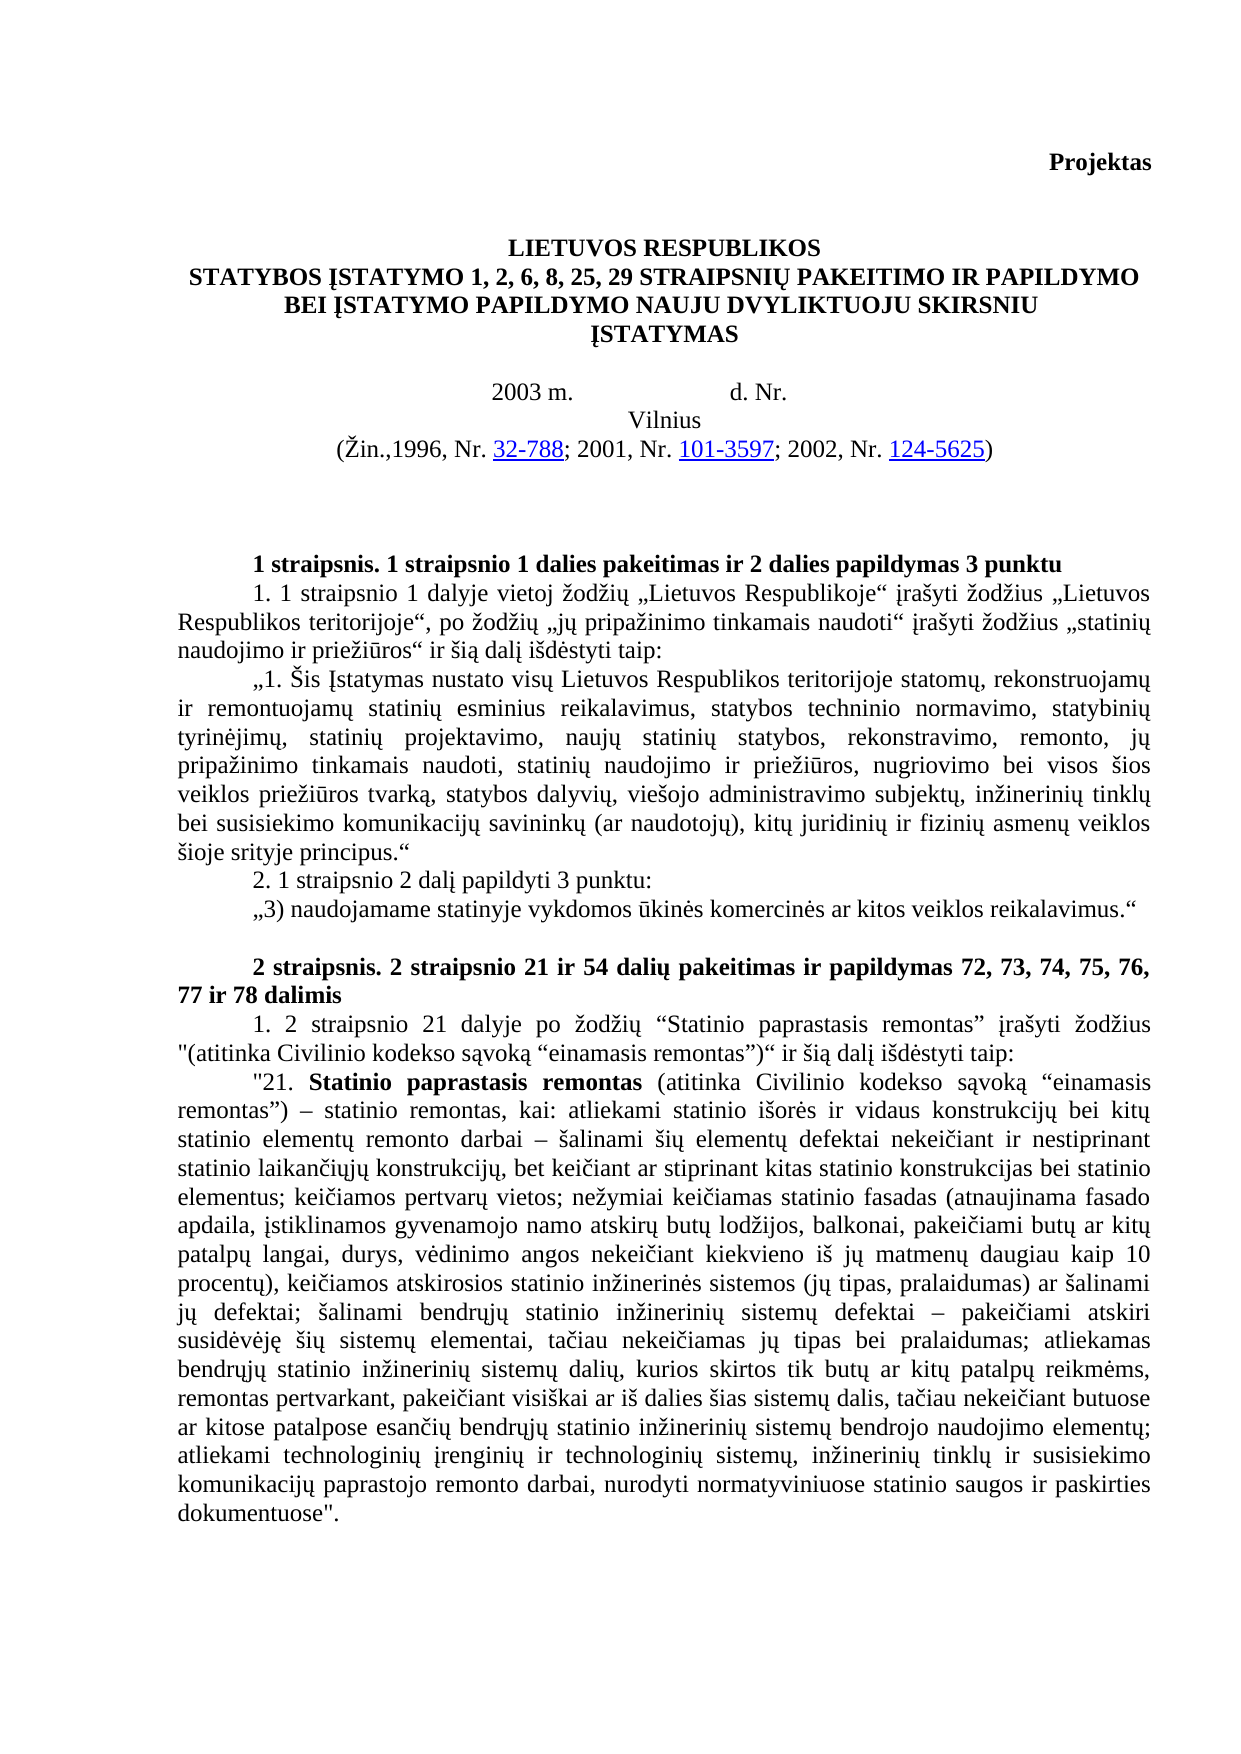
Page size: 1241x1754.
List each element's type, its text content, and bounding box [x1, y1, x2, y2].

text 1. 2 straipsnio 21 dalyje po žodžių “Statinio paprastasis remontas” įrašyti žodžius "(atitinka Civilinio kodekso sąvoką “einamasis remontas”)“ ir šią dalį išdėstyti taip: [177, 1009, 1152, 1067]
text „3) naudojamame statinyje vykdomos ūkinės komercinės ar kitos veiklos reikalavimus.“ [177, 894, 1152, 923]
text ĮSTATYMAS [177, 319, 1152, 348]
text „1. Šis Įstatymas nustato visų Lietuvos Respublikos teritorijoje statomų, rekonstruojamų ir remontuojamų statinių esminius reikalavimus, statybos techninio normavimo, statybinių tyrinėjimų, statinių projektavimo, naujų statinių statybos, rekonstravimo, remonto, jų pripažinimo tinkamais naudoti, statinių naudojimo ir priežiūros, nugriovimo bei visos šios veiklos priežiūros tvarką, statybos dalyvių, viešojo administravimo subjektų, inžinerinių tinklų bei susisiekimo komunikacijų savininkų (ar naudotojų), kitų juridinių ir fizinių asmenų veiklos šioje srityje principus.“ [177, 664, 1152, 866]
text 2 straipsnis. 2 straipsnio 21 ir 54 dalių pakeitimas ir papildymas 72, 73, 74, 75, 76, 77 ir 78 dalimis [177, 952, 1152, 1009]
text Projektas [177, 147, 1152, 176]
text 2. 1 straipsnio 2 dalį papildyti 3 punktu: [177, 866, 1152, 894]
text LIETUVOS RESPUBLIKOS [177, 233, 1152, 262]
text STATYBOS ĮSTATYMO 1, 2, 6, 8, 25, 29 STRAIPSNIŲ PAKEITIMO IR PAPILDYMO BEI ĮSTATYMO PAPILDYMO NAUJU DVYLIKTUOJU SKIRSNIU [177, 262, 1152, 319]
text (Žin.,1996, Nr. 32-788; 2001, Nr. 101-3597; 2002, Nr. 124-5625) [177, 434, 1152, 463]
text Vilnius [177, 406, 1152, 434]
text 1. 1 straipsnio 1 dalyje vietoj žodžių „Lietuvos Respublikoje“ įrašyti žodžius „Lietuvos Respublikos teritorijoje“, po žodžių „jų pripažinimo tinkamais naudoti“ įrašyti žodžius „statinių naudojimo ir priežiūros“ ir šią dalį išdėstyti taip: [177, 578, 1152, 664]
text 1 straipsnis. 1 straipsnio 1 dalies pakeitimas ir 2 dalies papildymas 3 punktu [177, 549, 1152, 578]
text 2003 m. d. Nr. [177, 377, 1152, 406]
text "21. Statinio paprastasis remontas (atitinka Civilinio kodekso sąvoką “einamasis remontas”) – statinio remontas, kai: atliekami statinio išorės ir vidaus konstrukcijų bei kitų statinio elementų remonto darbai – šalinami šių elementų defektai nekeičiant ir nestiprinant statinio laikančiųjų konstrukcijų, bet keičiant ar stiprinant kitas statinio konstrukcijas bei statinio elementus; keičiamos pertvarų vietos; nežymiai keičiamas statinio fasadas (atnaujinama fasado apdaila, įstiklinamos gyvenamojo namo atskirų butų lodžijos, balkonai, pakeičiami butų ar kitų patalpų langai, durys, vėdinimo angos nekeičiant kiekvieno iš jų matmenų daugiau kaip 10 procentų), keičiamos atskirosios statinio inžinerinės sistemos (jų tipas, pralaidumas) ar šalinami jų defektai; šalinami bendrųjų statinio inžinerinių sistemų defektai – pakeičiami atskiri susidėvėję šių sistemų elementai, tačiau nekeičiamas jų tipas bei pralaidumas; atliekamas bendrųjų statinio inžinerinių sistemų dalių, kurios skirtos tik butų ar kitų patalpų reikmėms, remontas pertvarkant, pakeičiant visiškai ar iš dalies šias sistemų dalis, tačiau nekeičiant butuose ar kitose patalpose esančių bendrųjų statinio inžinerinių sistemų bendrojo naudojimo elementų; atliekami technologinių įrenginių ir technologinių sistemų, inžinerinių tinklų ir susisiekimo komunikacijų paprastojo remonto darbai, nurodyti normatyviniuose statinio saugos ir paskirties dokumentuose". [177, 1067, 1152, 1527]
